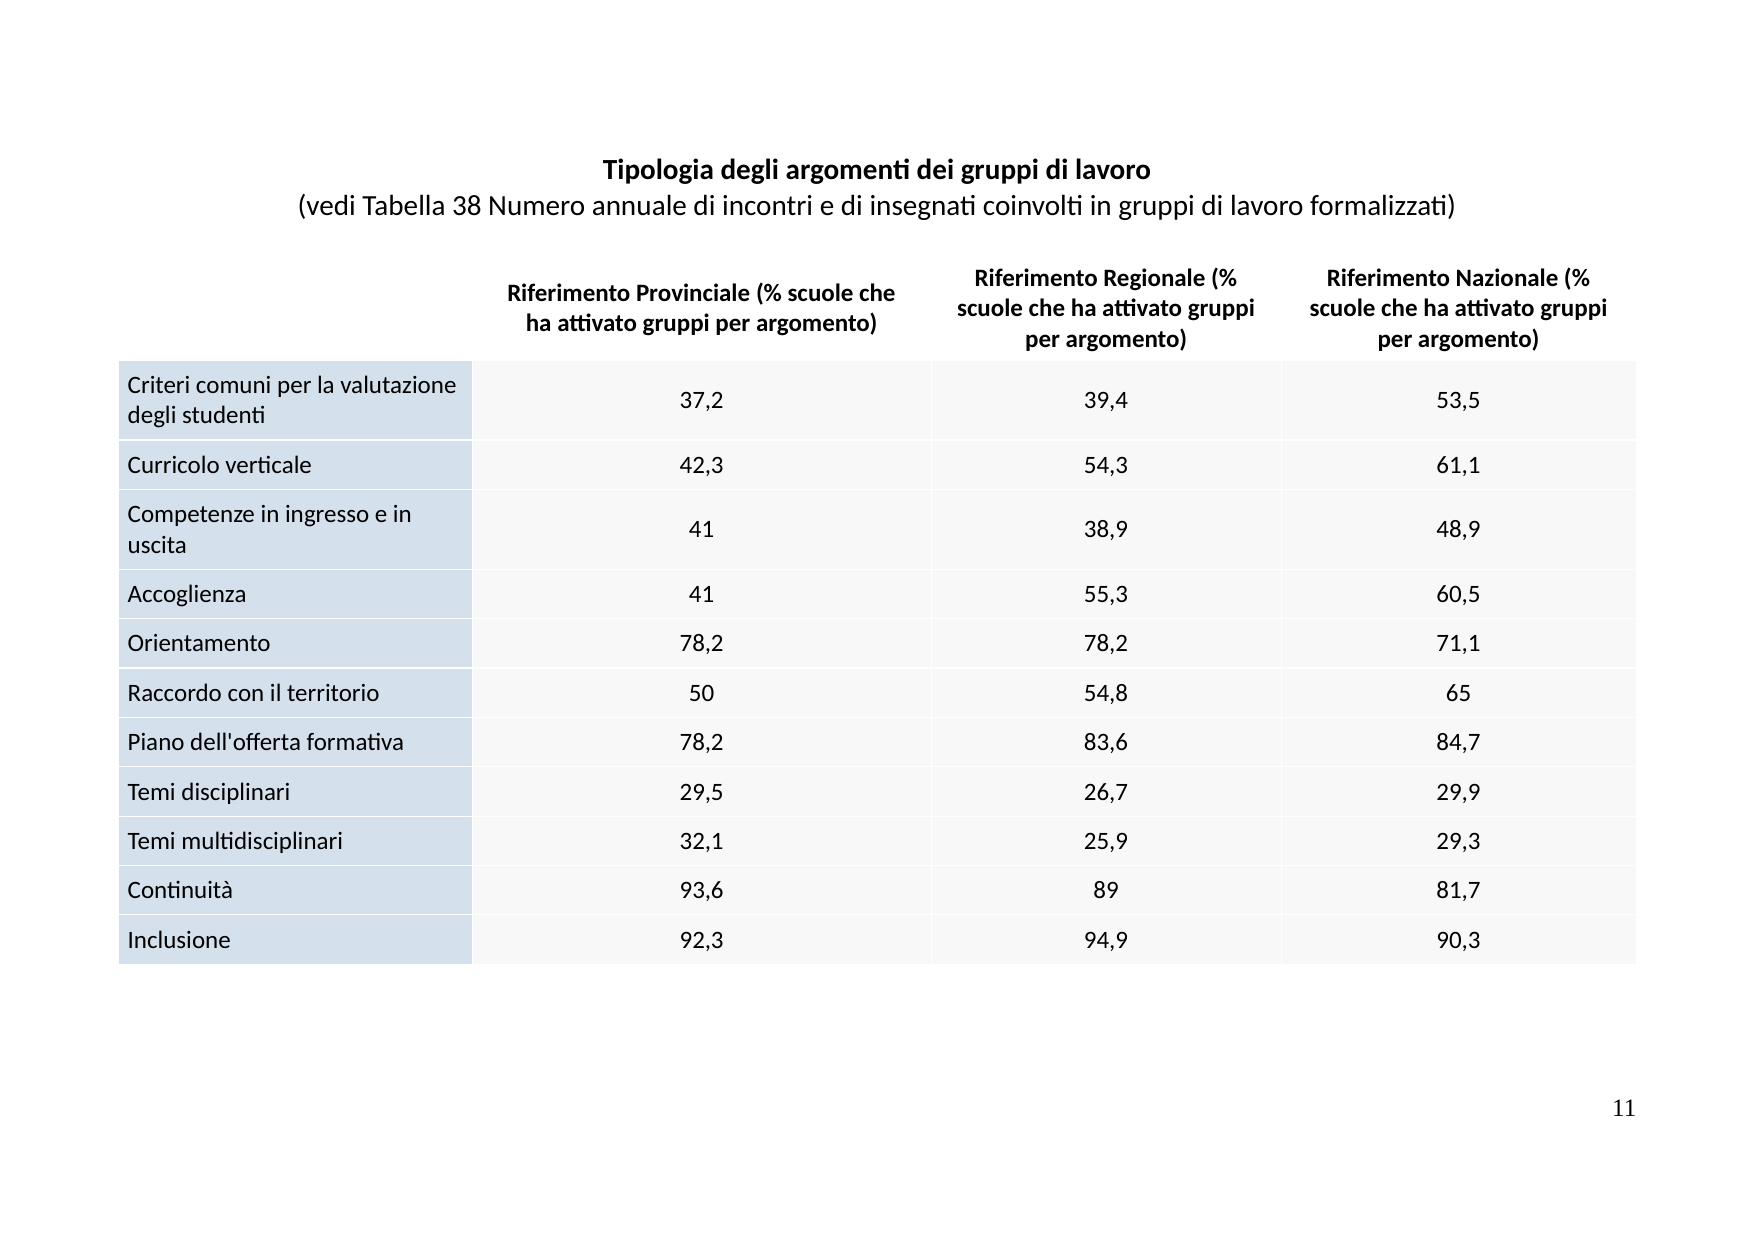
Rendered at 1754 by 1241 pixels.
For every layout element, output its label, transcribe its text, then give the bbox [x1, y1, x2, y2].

table_cell 54,8 [932, 669, 1281, 717]
table_cell 71,1 [1282, 619, 1636, 667]
table_cell 55,3 [932, 570, 1281, 618]
table_cell 26,7 [932, 767, 1281, 816]
table_cell Criteri comuni per la valutazione degli studenti [119, 361, 472, 439]
table_cell 94,9 [932, 915, 1281, 964]
table_cell 92,3 [473, 915, 931, 964]
table_cell 29,5 [473, 767, 931, 816]
table_cell 54,3 [932, 441, 1281, 489]
table_cell 84,7 [1282, 718, 1636, 766]
table_cell 41 [473, 490, 931, 569]
table_cell 41 [473, 570, 931, 618]
table_cell 93,6 [473, 866, 931, 914]
table_cell Continuità [119, 866, 472, 914]
text (vedi Tabella 38 Numero annuale di incontri e di insegnati coinvolti in gruppi di lavoro formalizzati) [118, 187, 1636, 222]
table_header Riferimento Nazionale (% scuole che ha attivato gruppi per argomento) [1282, 256, 1636, 359]
table_cell 83,6 [932, 718, 1281, 766]
table_header Riferimento Provinciale (% scuole che ha attivato gruppi per argomento) [473, 256, 931, 359]
table_cell 60,5 [1282, 570, 1636, 618]
text Tipologia degli argomenti dei gruppi di lavoro [118, 151, 1636, 187]
table_header [119, 256, 472, 359]
table_cell Competenze in ingresso e in uscita [119, 490, 472, 569]
table_cell 25,9 [932, 817, 1281, 865]
table_cell Inclusione [119, 915, 472, 964]
table_cell 38,9 [932, 490, 1281, 569]
table_cell Curricolo verticale [119, 441, 472, 489]
table_cell 78,2 [473, 619, 931, 667]
table_cell Raccordo con il territorio [119, 669, 472, 717]
table_cell 29,9 [1282, 767, 1636, 816]
table_cell 48,9 [1282, 490, 1636, 569]
table_cell 78,2 [932, 619, 1281, 667]
table_cell Piano dell'offerta formativa [119, 718, 472, 766]
table_cell 78,2 [473, 718, 931, 766]
table_cell 37,2 [473, 361, 931, 439]
table_cell 42,3 [473, 441, 931, 489]
table_cell Temi multidisciplinari [119, 817, 472, 865]
table_cell 39,4 [932, 361, 1281, 439]
table_cell Temi disciplinari [119, 767, 472, 816]
table_cell 53,5 [1282, 361, 1636, 439]
table_header Riferimento Regionale (% scuole che ha attivato gruppi per argomento) [932, 256, 1281, 359]
table_cell Accoglienza [119, 570, 472, 618]
table_cell 50 [473, 669, 931, 717]
table_cell 65 [1282, 669, 1636, 717]
table_cell 89 [932, 866, 1281, 914]
table_cell 29,3 [1282, 817, 1636, 865]
table_cell 61,1 [1282, 441, 1636, 489]
table_cell 32,1 [473, 817, 931, 865]
table_cell 90,3 [1282, 915, 1636, 964]
table_cell Orientamento [119, 619, 472, 667]
table_cell 81,7 [1282, 866, 1636, 914]
